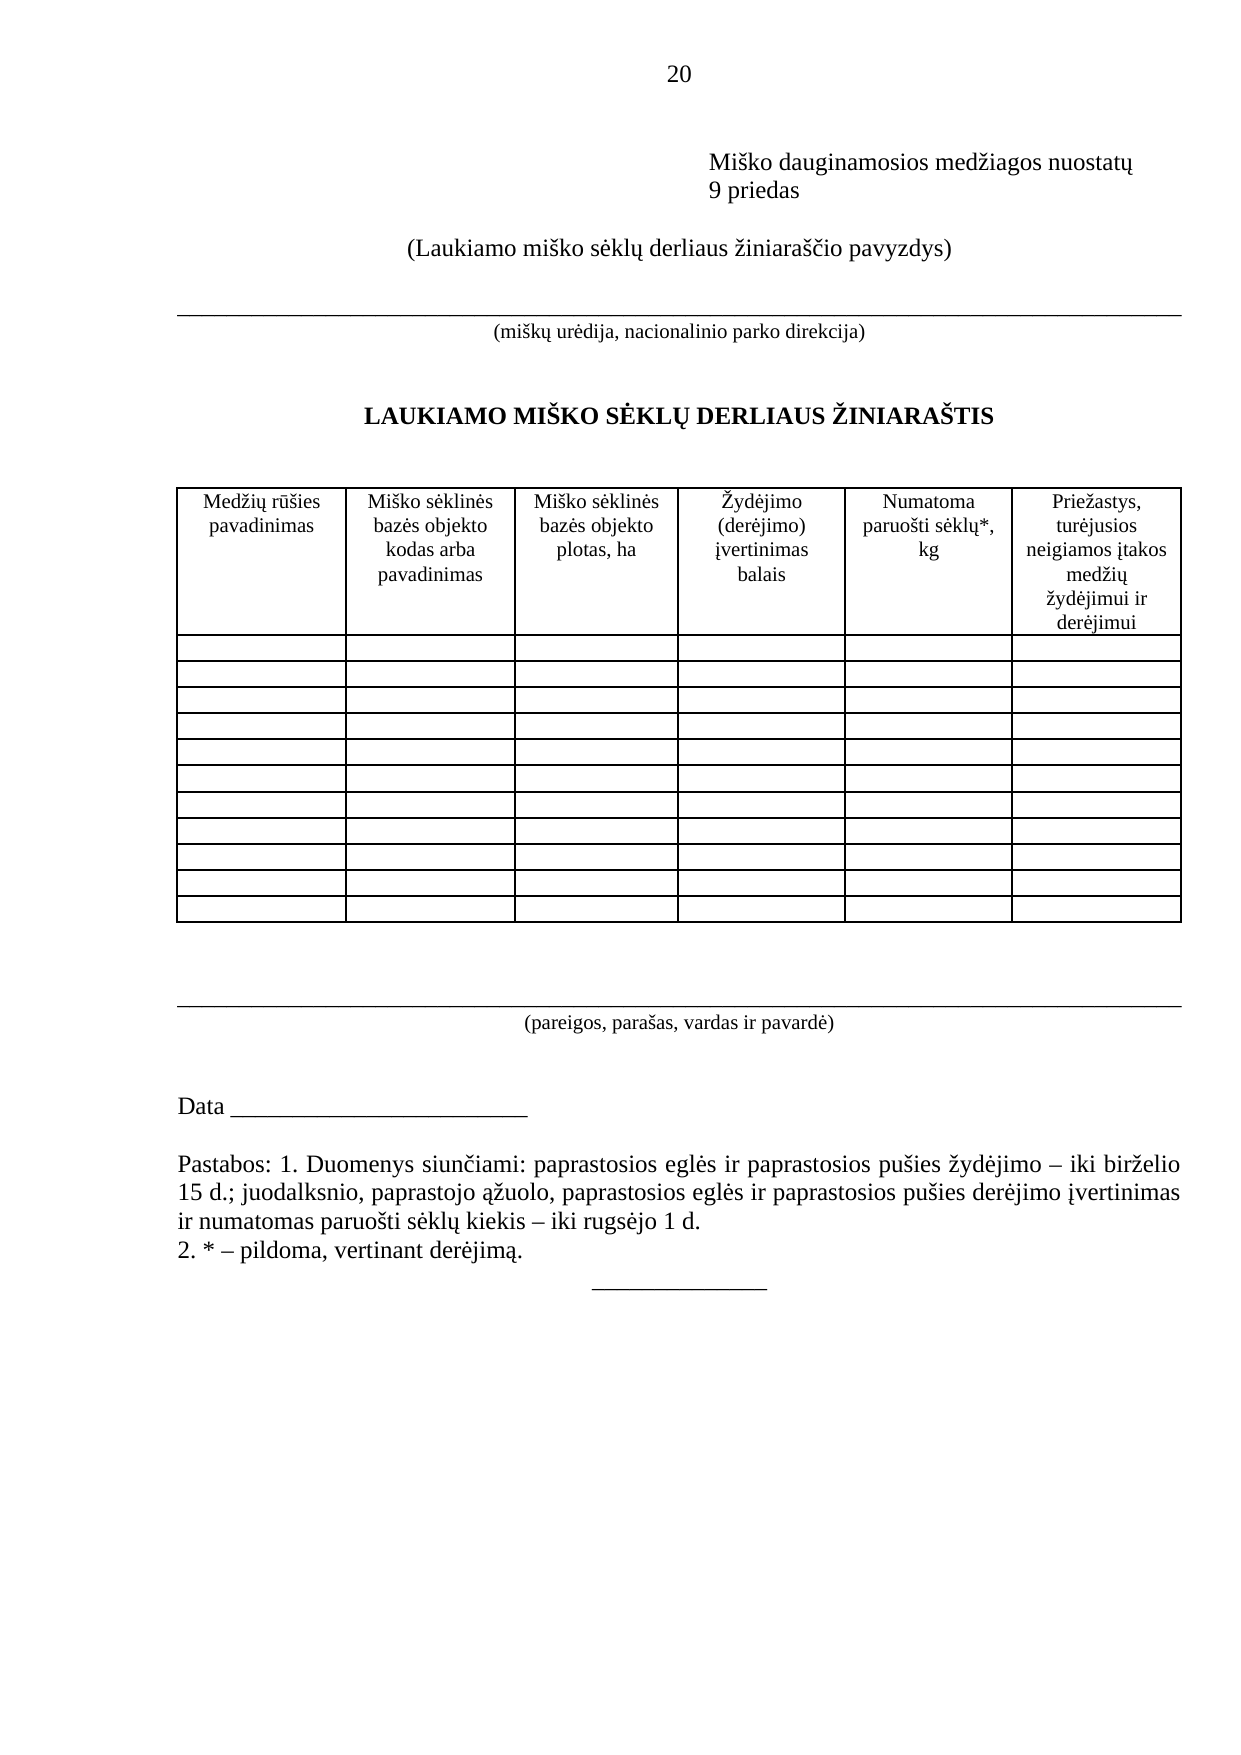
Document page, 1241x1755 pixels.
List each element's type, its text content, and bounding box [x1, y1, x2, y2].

table_cell [679, 636, 844, 660]
table_header Žydėjimo (derėjimo) įvertinimas balais [679, 489, 844, 634]
table_cell [516, 636, 677, 660]
table_cell [846, 740, 1011, 764]
table_cell [1013, 662, 1180, 686]
table_cell [178, 740, 345, 764]
table_cell [679, 740, 844, 764]
table_cell [1013, 871, 1180, 895]
table_cell [846, 766, 1011, 791]
text (pareigos, parašas, vardas ir pavardė) [177, 1009, 1181, 1034]
table_cell [178, 819, 345, 843]
table_cell [1013, 819, 1180, 843]
table_cell [347, 793, 514, 817]
table_cell [347, 871, 514, 895]
table_header Miško sėklinės bazės objekto kodas arba pavadinimas [347, 489, 514, 634]
table_cell [846, 793, 1011, 817]
table_cell [516, 871, 677, 895]
table_cell [516, 793, 677, 817]
table_cell [679, 766, 844, 791]
table_cell [1013, 688, 1180, 712]
table_cell [178, 662, 345, 686]
text (miškų urėdija, nacionalinio parko direkcija) [177, 319, 1181, 343]
table_cell [679, 714, 844, 738]
table_cell [347, 819, 514, 843]
table_cell [516, 766, 677, 791]
text (Laukiamo miško sėklų derliaus žiniaraščio pavyzdys) [177, 233, 1181, 262]
table_cell [347, 740, 514, 764]
text ______________ [177, 1264, 1181, 1292]
table_cell [679, 688, 844, 712]
table_cell [516, 897, 677, 921]
table_cell [1013, 845, 1180, 869]
table_cell [846, 845, 1011, 869]
table_cell [516, 714, 677, 738]
table_cell [679, 845, 844, 869]
table_cell [347, 688, 514, 712]
table_cell [1013, 740, 1180, 764]
table_cell [178, 688, 345, 712]
table_cell [516, 688, 677, 712]
table_cell [347, 845, 514, 869]
table_header Numatoma paruošti sėklų*, kg [846, 489, 1011, 634]
table_cell [846, 636, 1011, 660]
table_cell [347, 714, 514, 738]
table_cell [347, 766, 514, 791]
table_cell [1013, 793, 1180, 817]
table_cell [679, 819, 844, 843]
table_header Priežastys, turėjusios neigiamos įtakos medžių žydėjimui ir derėjimui [1013, 489, 1180, 634]
table_cell [516, 662, 677, 686]
table_cell [178, 766, 345, 791]
table_cell [1013, 766, 1180, 791]
table_cell [516, 845, 677, 869]
table_cell [1013, 897, 1180, 921]
table_cell [178, 871, 345, 895]
table_cell [178, 793, 345, 817]
text 9 priedas [177, 176, 1181, 204]
table_header Miško sėklinės bazės objekto plotas, ha [516, 489, 677, 634]
text 2. * – pildoma, vertinant derėjimą. [177, 1235, 1181, 1264]
table_cell [1013, 714, 1180, 738]
table_header Medžių rūšies pavadinimas [178, 489, 345, 634]
table_cell [846, 897, 1011, 921]
text Data [177, 1091, 1181, 1120]
table_cell [347, 636, 514, 660]
table_cell [1013, 636, 1180, 660]
text LAUKIAMO MIŠKO SĖKLŲ DERLIAUS ŽINIARAŠTIS [177, 401, 1181, 430]
table_cell [846, 819, 1011, 843]
table_cell [178, 714, 345, 738]
table_cell [679, 897, 844, 921]
table_cell [347, 662, 514, 686]
table_cell [516, 740, 677, 764]
table_cell [679, 793, 844, 817]
table_cell [846, 871, 1011, 895]
table_cell [679, 871, 844, 895]
table_cell [846, 688, 1011, 712]
text Miško dauginamosios medžiagos nuostatų [177, 147, 1181, 176]
text Pastabos: 1. Duomenys siunčiami: paprastosios eglės ir paprastosios pušies žydėjimo – iki birželio 15 d.; juodalksnio, paprastojo ąžuolo, paprastosios eglės ir paprastosios pušies derėjimo įvertinimas ir numatomas paruošti sėklų kiekis – iki rugsėjo 1 d. [177, 1149, 1181, 1235]
table_cell [347, 897, 514, 921]
table_cell [178, 897, 345, 921]
table_cell [679, 662, 844, 686]
table_cell [178, 636, 345, 660]
table_cell [846, 662, 1011, 686]
table_cell [178, 845, 345, 869]
table_cell [516, 819, 677, 843]
table_cell [846, 714, 1011, 738]
